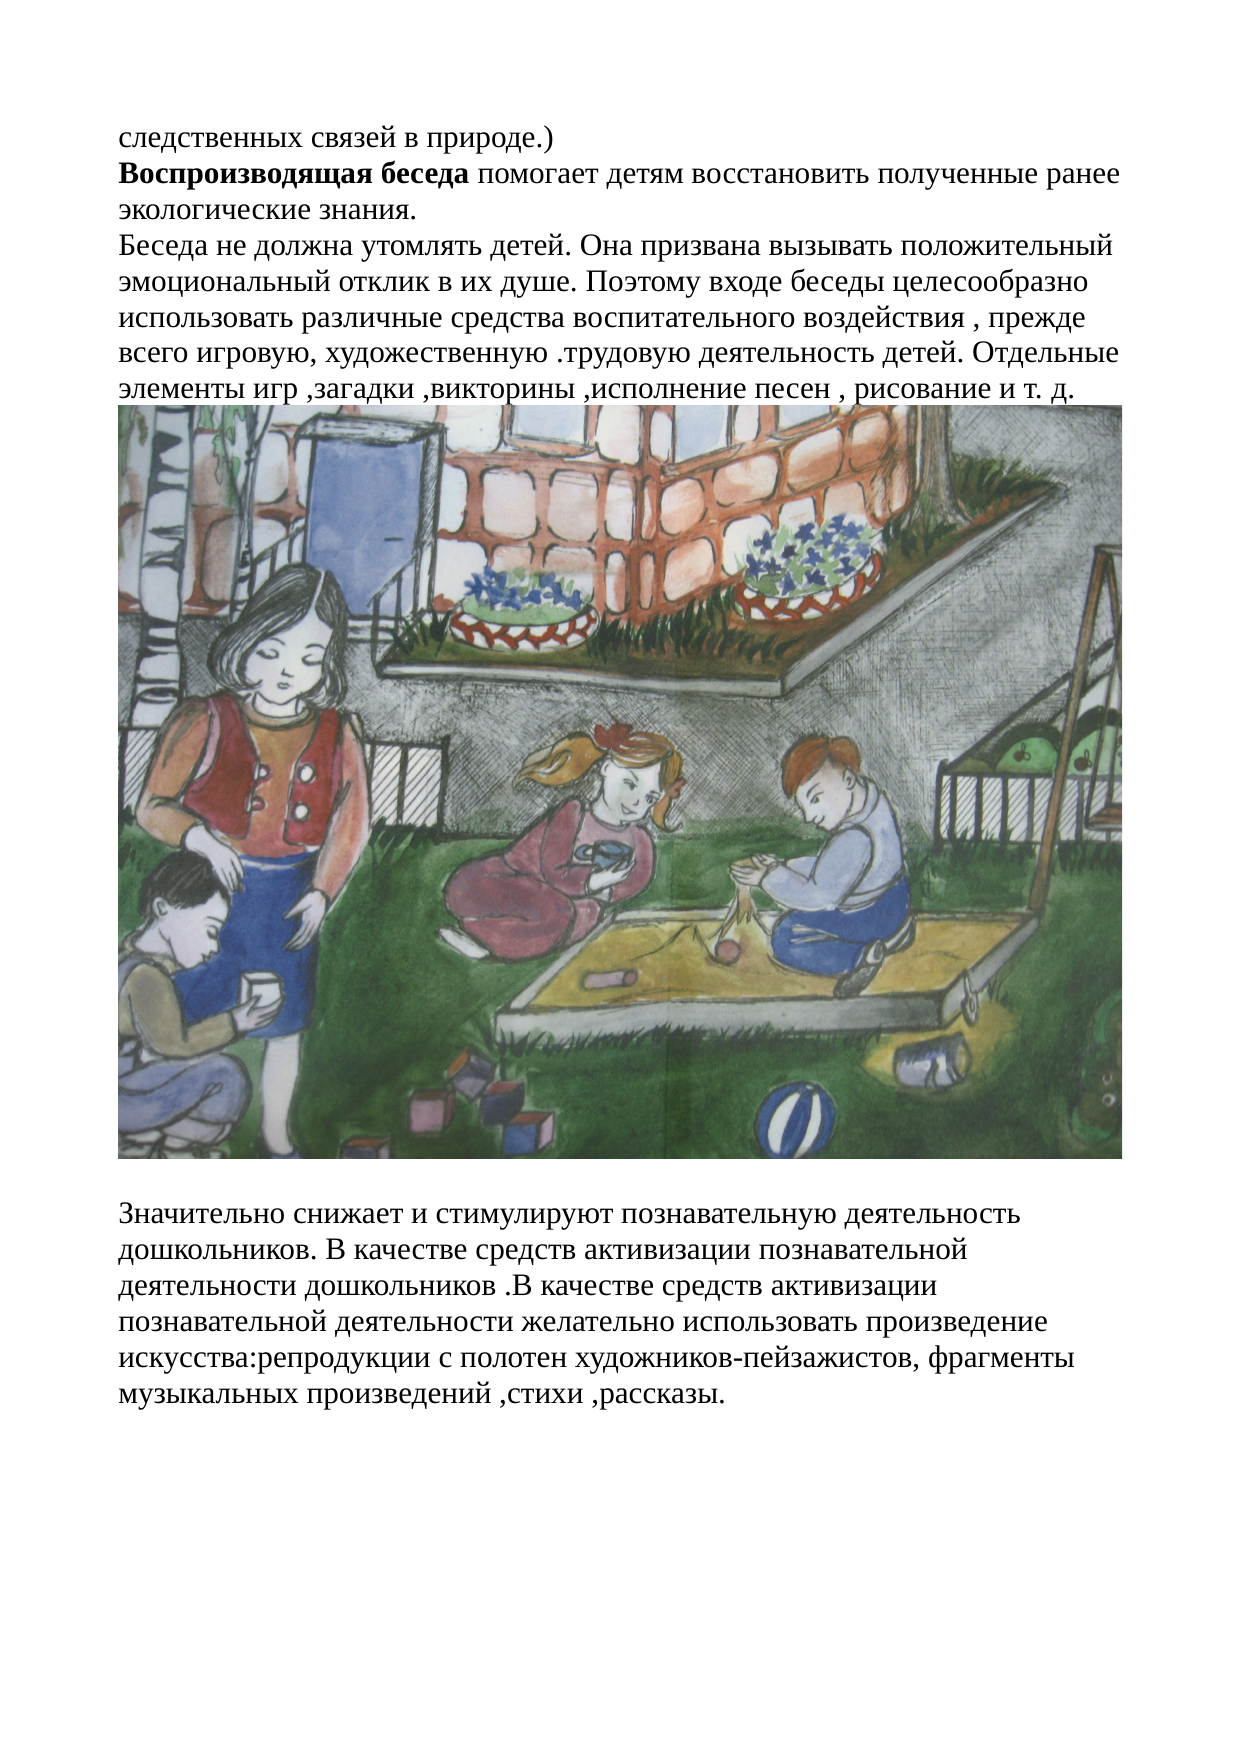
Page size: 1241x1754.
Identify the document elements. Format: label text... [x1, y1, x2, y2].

text музыкальных произведений ,стихи ,рассказы. [118, 1374, 1122, 1410]
text Значительно снижает и стимулируют познавательную деятельность дошкольников. В качестве средств активизации познавательной деятельности дошкольников .В качестве средств активизации познавательной деятельности желательно использовать произведение искусства:репродукции с полотен художников-пейзажистов, фрагменты [118, 1194, 1122, 1374]
picture [118, 405, 1123, 1159]
text Воспроизводящая беседа помогает детям восстановить полученные ранее экологические знания. [118, 154, 1122, 226]
text Беседа не должна утомлять детей. Она призвана вызывать положительный эмоциональный отклик в их душе. Поэтому входе беседы целесообразно [118, 226, 1122, 298]
text использовать различные средства воспитательного воздействия , прежде всего игровую, художественную .трудовую деятельность детей. Отдельные элементы игр ,загадки ,викторины ,исполнение песен , рисование и т. д. [118, 298, 1122, 405]
text следственных связей в природе.) [118, 118, 1122, 154]
